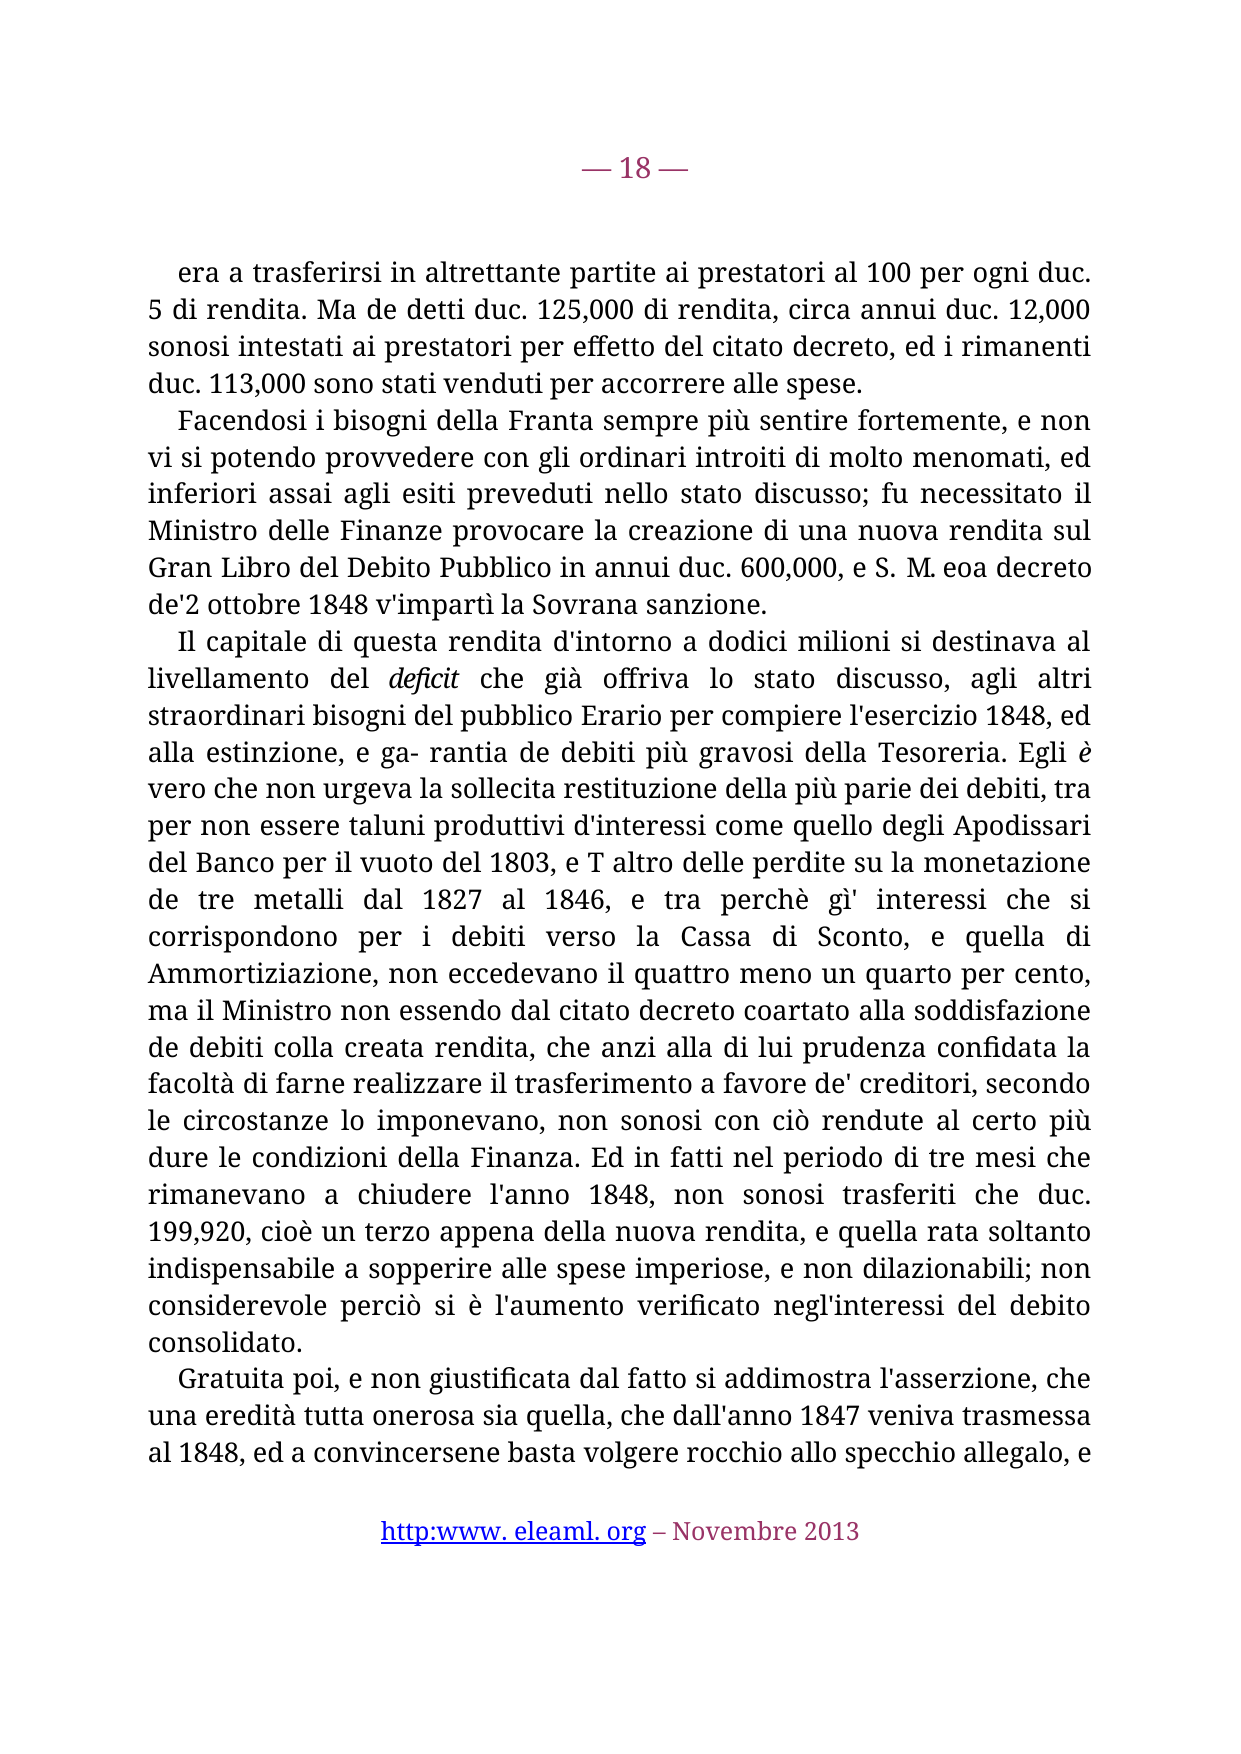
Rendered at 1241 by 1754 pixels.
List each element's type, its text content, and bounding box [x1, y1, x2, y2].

text Il capitale di questa rendita d'intorno a dodici milioni si destinava al livellamento del deficit che già offriva lo stato discusso, agli altri straordinari bisogni del pubblico Erario per compiere l'esercizio 1848, ed alla estinzione, e ga- rantia de debiti più gravosi della Tesoreria. Egli è vero che non urgeva la sollecita restituzione della più parie dei debiti, tra per non essere taluni produttivi d'interessi come quello degli Apodissari del Banco per il vuoto del 1803, e T altro delle perdite su la monetazione de tre metalli dal 1827 al 1846, e tra perchè gì' interessi che si corrispondono per i debiti verso la Cassa di Sconto, e quella di Ammortiziazione, non eccedevano il quattro meno un quarto per cento, ma il Ministro non essendo dal citato decreto coartato alla soddisfazione de debiti colla creata rendita, che anzi alla di lui prudenza confidata la facoltà di farne realizzare il trasferimento a favore de' creditori, secondo le circostanze lo imponevano, non sonosi con ciò rendute al certo più dure le condizioni della Finanza. Ed in fatti nel periodo di tre mesi che rimanevano a chiudere l'anno 1848, non sonosi trasferiti che duc. 199,920, cioè un terzo appena della nuova rendita, e quella rata soltanto indispensabile a sopperire alle spese imperiose, e non dilazionabili; non considerevole perciò si è l'aumento verificato negl'interessi del debito consolidato. [148, 622, 1093, 1360]
text Facendosi i bisogni della Franta sempre più sentire fortemente, e non vi si potendo provvedere con gli ordinari introiti di molto menomati, ed inferiori assai agli esiti preveduti nello stato discusso; fu necessitato il Ministro delle Finanze provocare la creazione di una nuova rendita sul Gran Libro del Debito Pubblico in annui duc. 600,000, e S. M. eoa decreto de'2 ottobre 1848 v'impartì la Sovrana sanzione. [148, 401, 1093, 622]
text era a trasferirsi in altrettante partite ai prestatori al 100 per ogni duc. 5 di rendita. Ma de detti duc. 125,000 di rendita, circa annui duc. 12,000 sonosi intestati ai prestatori per effetto del citato decreto, ed i rimanenti duc. 113,000 sono stati venduti per accorrere alle spese. [148, 254, 1093, 401]
text Gratuita poi, e non giustificata dal fatto si addimostra l'asserzione, che una eredità tutta onerosa sia quella, che dall'anno 1847 veniva trasmessa al 1848, ed a convincersene basta volgere rocchio allo specchio allegalo, e [148, 1360, 1093, 1471]
